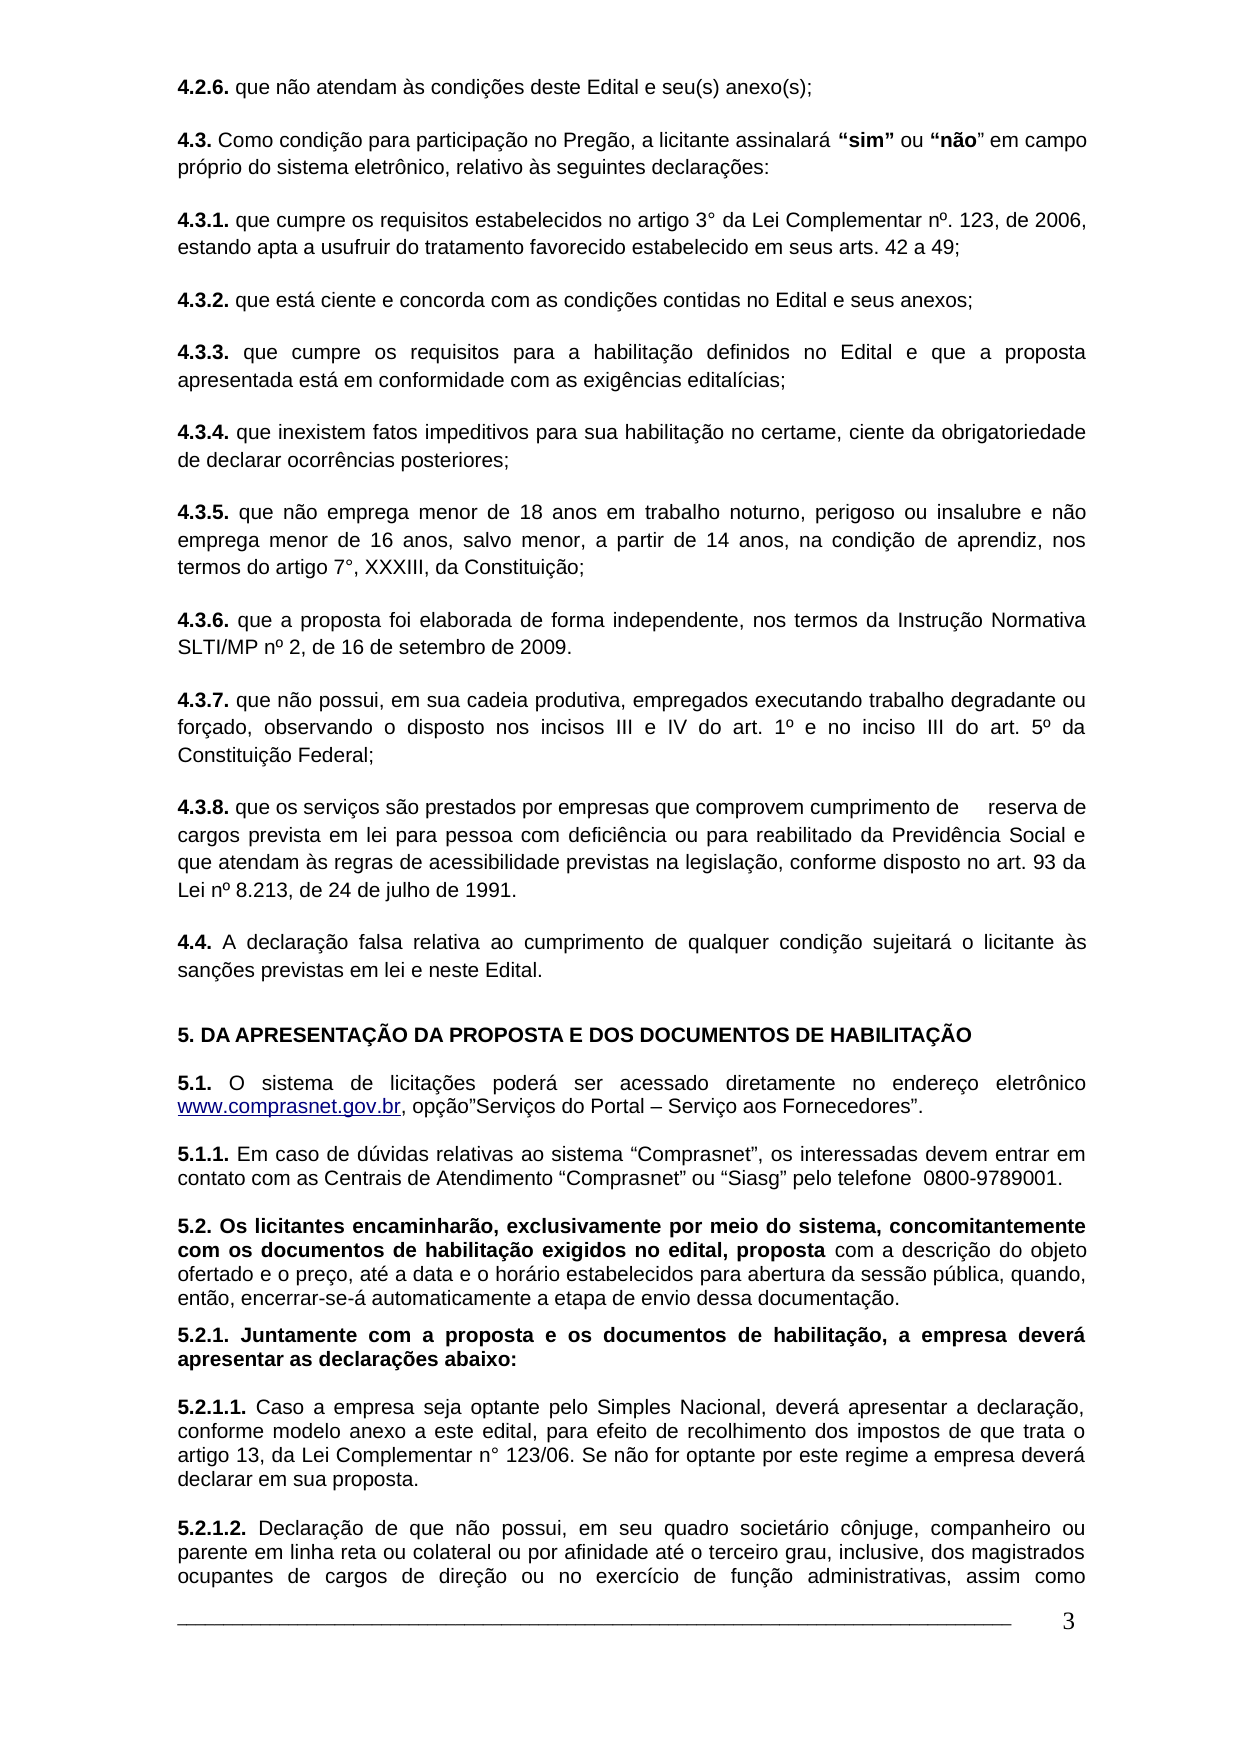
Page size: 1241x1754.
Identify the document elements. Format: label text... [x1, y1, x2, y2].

text 4.3.8. que os serviços são prestados por empresas que comprovem cumprimento de reserva de cargos prevista em lei para pessoa com deficiência ou para reabilitado da Previdência Social e que atendam às regras de acessibilidade previstas na legislação, conforme disposto no art. 93 da Lei nº 8.213, de 24 de julho de 1991. [177, 795, 1087, 901]
text 4.3. Como condição para participação no Pregão, a licitante assinalará “sim” ou “não” em campo próprio do sistema eletrônico, relativo às seguintes declarações: [177, 127, 1087, 179]
text 4.3.1. que cumpre os requisitos estabelecidos no artigo 3° da Lei Complementar nº. 123, de 2006, estando apta a usufruir do tratamento favorecido estabelecido em seus arts. 42 a 49; [177, 207, 1087, 259]
text 4.3.3. que cumpre os requisitos para a habilitação definidos no Edital e que a proposta apresentada está em conformidade com as exigências editalícias; [177, 340, 1087, 391]
subtitle 5. DA APRESENTAÇÃO DA PROPOSTA E DOS DOCUMENTOS DE HABILITAÇÃO [177, 1022, 1087, 1046]
text 5.2.1.2. Declaração de que não possui, em seu quadro societário cônjuge, companheiro ou parente em linha reta ou colateral ou por afinidade até o terceiro grau, inclusive, dos magistrados ocupantes de cargos de direção ou no exercício de função administrativas, assim como [177, 1516, 1086, 1588]
text 4.3.4. que inexistem fatos impeditivos para sua habilitação no certame, ciente da obrigatoriedade de declarar ocorrências posteriores; [177, 420, 1087, 471]
text 5.2.1.1. Caso a empresa seja optante pelo Simples Nacional, deverá apresentar a declaração, conforme modelo anexo a este edital, para efeito de recolhimento dos impostos de que trata o artigo 13, da Lei Complementar n° 123/06. Se não for optante por este regime a empresa deverá declarar em sua proposta. [177, 1395, 1086, 1491]
text 4.3.2. que está ciente e concorda com as condições contidas no Edital e seus anexos; [177, 287, 1087, 311]
text 5.1. O sistema de licitações poderá ser acessado diretamente no endereço eletrônico www.comprasnet.gov.br, opção”Serviços do Portal – Serviço aos Fornecedores”. [177, 1070, 1087, 1118]
text 5.1.1. Em caso de dúvidas relativas ao sistema “Comprasnet”, os interessadas devem entrar em contato com as Centrais de Atendimento “Comprasnet” ou “Siasg” pelo telefone 0800-9789001. [177, 1142, 1087, 1190]
text 4.3.7. que não possui, em sua cadeia produtiva, empregados executando trabalho degradante ou forçado, observando o disposto nos incisos III e IV do art. 1º e no inciso III do art. 5º da Constituição Federal; [177, 687, 1087, 766]
text 4.3.5. que não emprega menor de 18 anos em trabalho noturno, perigoso ou insalubre e não emprega menor de 16 anos, salvo menor, a partir de 14 anos, na condição de aprendiz, nos termos do artigo 7°, XXXIII, da Constituição; [177, 500, 1087, 579]
text 5.2. Os licitantes encaminharão, exclusivamente por meio do sistema, concomitantemente com os documentos de habilitação exigidos no edital, proposta com a descrição do objeto ofertado e o preço, até a data e o horário estabelecidos para abertura da sessão pública, quando, então, encerrar-se-á automaticamente a etapa de envio dessa documentação. [177, 1214, 1087, 1310]
text 4.2.6. que não atendam às condições deste Edital e seu(s) anexo(s); [177, 75, 1087, 99]
text 4.3.6. que a proposta foi elaborada de forma independente, nos termos da Instrução Normativa SLTI/MP nº 2, de 16 de setembro de 2009. [177, 607, 1087, 659]
text 4.4. A declaração falsa relativa ao cumprimento de qualquer condição sujeitará o licitante às sanções previstas em lei e neste Edital. [177, 930, 1087, 981]
text 5.2.1. Juntamente com a proposta e os documentos de habilitação, a empresa deverá apresentar as declarações abaixo: [177, 1322, 1086, 1370]
